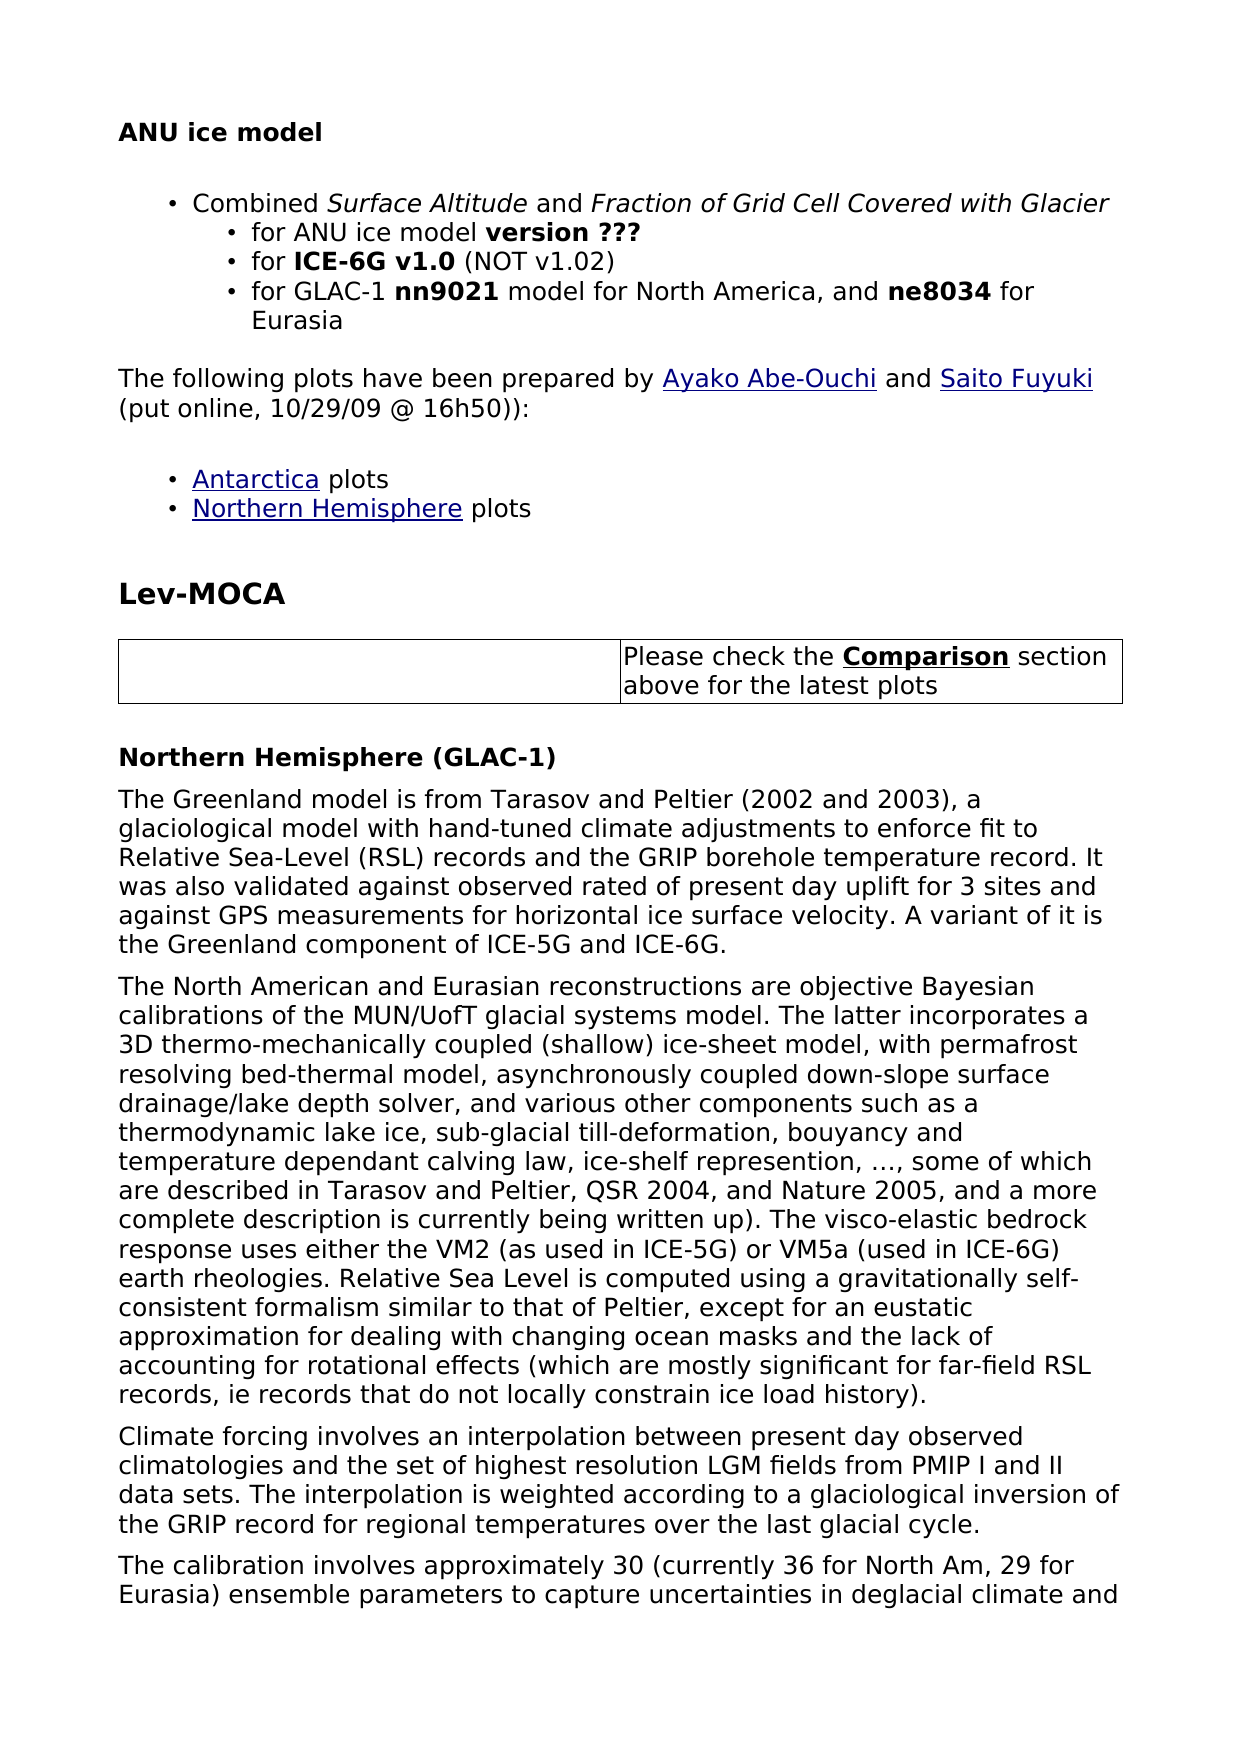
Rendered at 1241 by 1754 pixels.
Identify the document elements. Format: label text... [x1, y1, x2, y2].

list for GLAC-1 nn9021 model for North America, and ne8034 for Eurasia [236, 277, 1122, 335]
list Northern Hemisphere plots [177, 494, 1122, 523]
subtitle ANU ice model [118, 118, 1122, 147]
list for ICE-6G v1.0 (NOT v1.02) [236, 248, 1122, 277]
table_header Please check the Comparison section above for the latest plots [621, 640, 1122, 703]
subtitle Northern Hemisphere (GLAC-1) [118, 743, 1122, 772]
text The North American and Eurasian reconstructions are objective Bayesian calibrations of the MUN/UofT glacial systems model. The latter incorporates a 3D thermo-mechanically coupled (shallow) ice-sheet model, with permafrost resolving bed-thermal model, asynchronously coupled down-slope surface drainage/lake depth solver, and various other components such as a thermodynamic lake ice, sub-glacial till-deformation, bouyancy and temperature dependant calving law, ice-shelf represention, …, some of which are described in Tarasov and Peltier, QSR 2004, and Nature 2005, and a more complete description is currently being written up). The visco-elastic bedrock response uses either the VM2 (as used in ICE-5G) or VM5a (used in ICE-6G) earth rheologies. Relative Sea Level is computed using a gravitationally self-consistent formalism similar to that of Peltier, except for an eustatic approximation for dealing with changing ocean masks and the lack of accounting for rotational effects (which are mostly significant for far-field RSL records, ie records that do not locally constrain ice load history). [118, 972, 1122, 1410]
list Antarctica plots [177, 465, 1122, 494]
subtitle Lev-MOCA [118, 578, 1122, 612]
table_header [119, 640, 620, 703]
list for ANU ice model version ??? [236, 218, 1122, 248]
list Combined Surface Altitude and Fraction of Grid Cell Covered with Glacier [177, 189, 1122, 218]
text The calibration involves approximately 30 (currently 36 for North Am, 29 for Eurasia) ensemble parameters to capture uncertainties in deglacial climate and [118, 1551, 1122, 1610]
text The Greenland model is from Tarasov and Peltier (2002 and 2003), a glaciological model with hand-tuned climate adjustments to enforce fit to Relative Sea-Level (RSL) records and the GRIP borehole temperature record. It was also validated against observed rated of present day uplift for 3 sites and against GPS measurements for horizontal ice surface velocity. A variant of it is the Greenland component of ICE-5G and ICE-6G. [118, 785, 1122, 960]
text The following plots have been prepared by Ayako Abe-Ouchi and Saito Fuyuki (put online, 10/29/09 @ 16h50)): [118, 364, 1122, 423]
text Climate forcing involves an interpolation between present day observed climatologies and the set of highest resolution LGM fields from PMIP I and II data sets. The interpolation is weighted according to a glaciological inversion of the GRIP record for regional temperatures over the last glacial cycle. [118, 1422, 1122, 1539]
